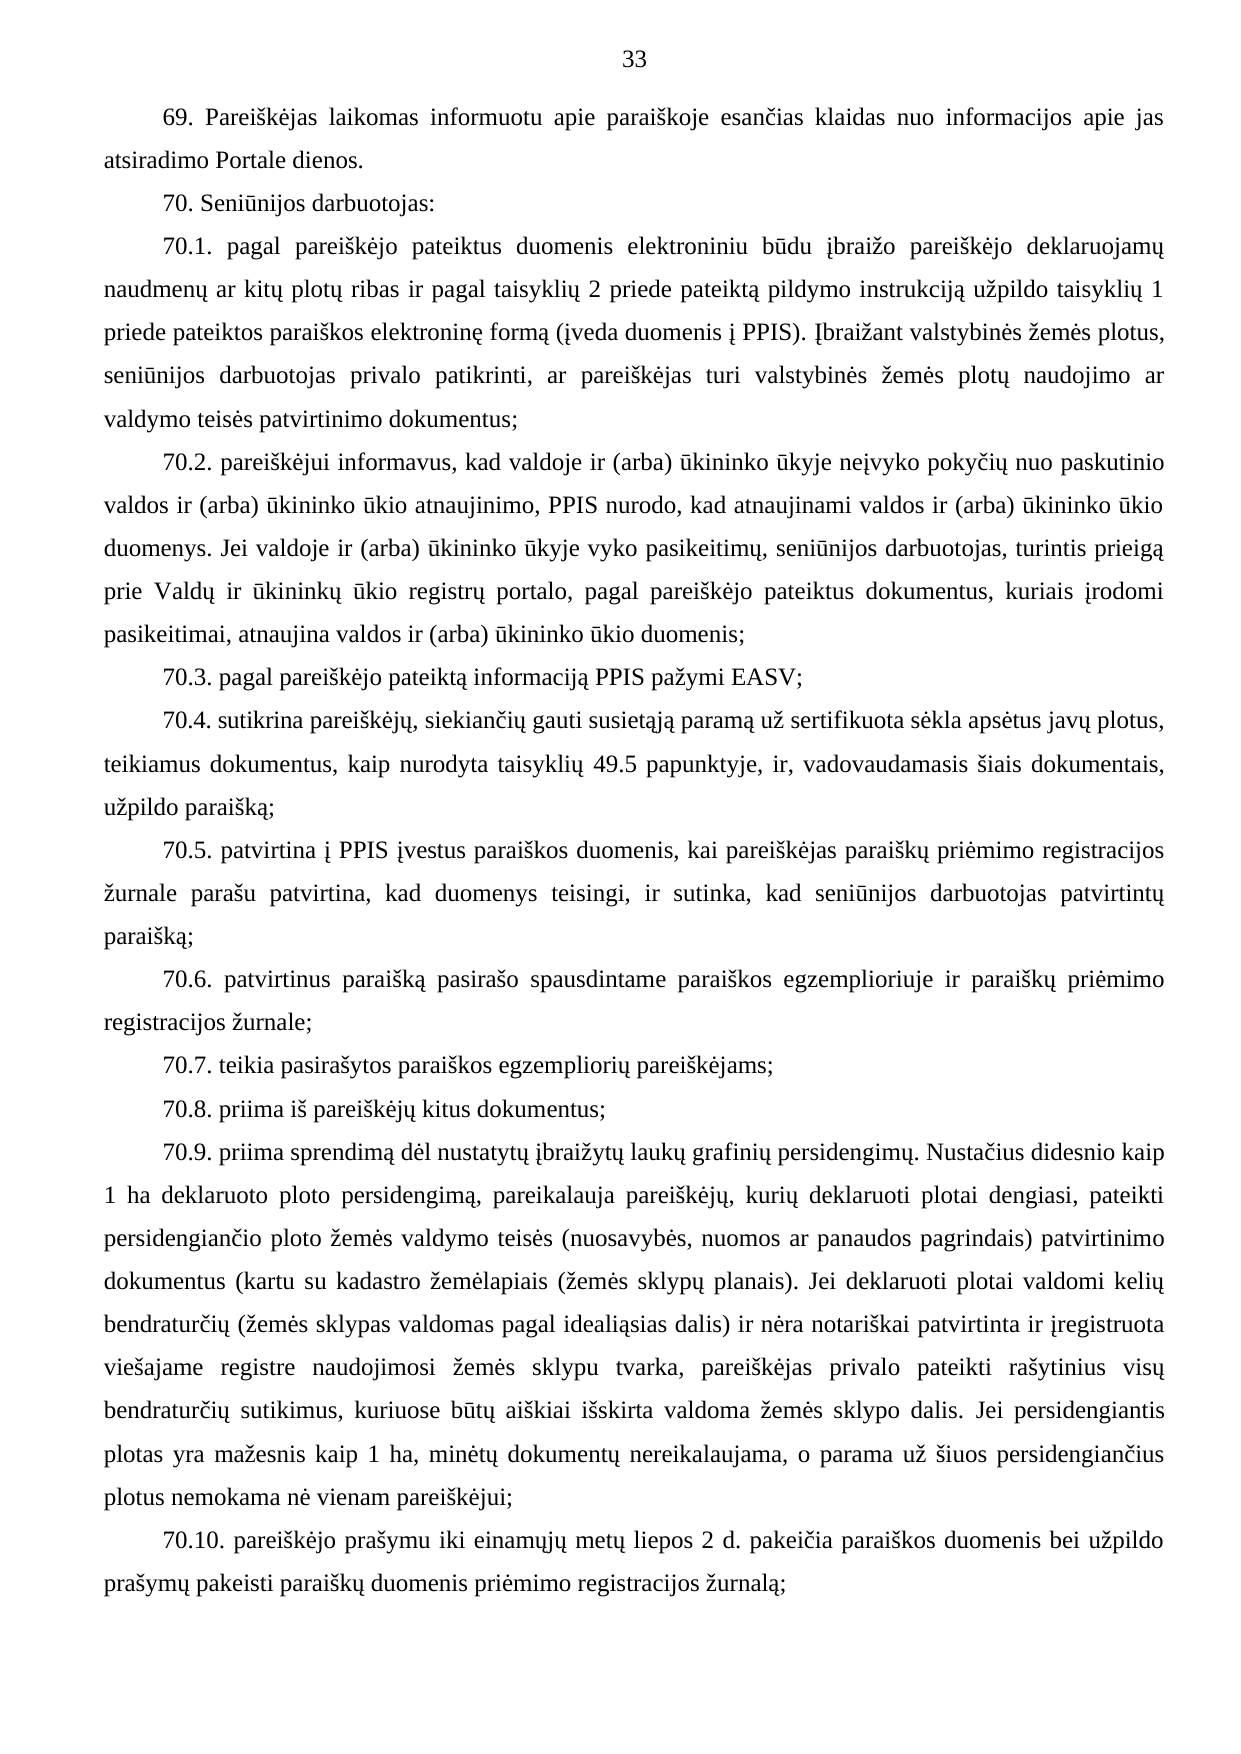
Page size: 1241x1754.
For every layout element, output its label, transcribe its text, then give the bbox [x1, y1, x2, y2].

text 70.3. pagal pareiškėjo pateiktą informaciją PPIS pažymi EASV; [103, 662, 1165, 691]
text 70.9. priima sprendimą dėl nustatytų įbraižytų laukų grafinių persidengimų. Nustačius didesnio kaip 1 ha deklaruoto ploto persidengimą, pareikalauja pareiškėjų, kurių deklaruoti plotai dengiasi, pateikti persidengiančio ploto žemės valdymo teisės (nuosavybės, nuomos ar panaudos pagrindais) patvirtinimo dokumentus (kartu su kadastro žemėlapiais (žemės sklypų planais). Jei deklaruoti plotai valdomi kelių bendraturčių (žemės sklypas valdomas pagal idealiąsias dalis) ir nėra notariškai patvirtinta ir įregistruota viešajame registre naudojimosi žemės sklypu tvarka, pareiškėjas privalo pateikti rašytinius visų bendraturčių sutikimus, kuriuose būtų aiškiai išskirta valdoma žemės sklypo dalis. Jei persidengiantis plotas yra mažesnis kaip 1 ha, minėtų dokumentų nereikalaujama, o parama už šiuos persidengiančius plotus nemokama nė vienam pareiškėjui; [103, 1137, 1165, 1511]
text 70.7. teikia pasirašytos paraiškos egzempliorių pareiškėjams; [103, 1051, 1165, 1079]
text 69. Pareiškėjas laikomas informuotu apie paraiškoje esančias klaidas nuo informacijos apie jas atsiradimo Portale dienos. [103, 102, 1165, 174]
text 70.5. patvirtina į PPIS įvestus paraiškos duomenis, kai pareiškėjas paraiškų priėmimo registracijos žurnale parašu patvirtina, kad duomenys teisingi, ir sutinka, kad seniūnijos darbuotojas patvirtintų paraišką; [103, 835, 1165, 950]
text 70.1. pagal pareiškėjo pateiktus duomenis elektroniniu būdu įbraižo pareiškėjo deklaruojamų naudmenų ar kitų plotų ribas ir pagal taisyklių 2 priede pateiktą pildymo instrukciją užpildo taisyklių 1 priede pateiktos paraiškos elektroninę formą (įveda duomenis į PPIS). Įbraižant valstybinės žemės plotus, seniūnijos darbuotojas privalo patikrinti, ar pareiškėjas turi valstybinės žemės plotų naudojimo ar valdymo teisės patvirtinimo dokumentus; [103, 231, 1165, 432]
text 70.10. pareiškėjo prašymu iki einamųjų metų liepos 2 d. pakeičia paraiškos duomenis bei užpildo prašymų pakeisti paraiškų duomenis priėmimo registracijos žurnalą; [103, 1525, 1165, 1597]
text 70. Seniūnijos darbuotojas: [103, 188, 1165, 217]
text 70.4. sutikrina pareiškėjų, siekiančių gauti susietąją paramą už sertifikuota sėkla apsėtus javų plotus, teikiamus dokumentus, kaip nurodyta taisyklių 49.5 papunktyje, ir, vadovaudamasis šiais dokumentais, užpildo paraišką; [103, 706, 1165, 821]
text 70.2. pareiškėjui informavus, kad valdoje ir (arba) ūkininko ūkyje neįvyko pokyčių nuo paskutinio valdos ir (arba) ūkininko ūkio atnaujinimo, PPIS nurodo, kad atnaujinami valdos ir (arba) ūkininko ūkio duomenys. Jei valdoje ir (arba) ūkininko ūkyje vyko pasikeitimų, seniūnijos darbuotojas, turintis prieigą prie Valdų ir ūkininkų ūkio registrų portalo, pagal pareiškėjo pateiktus dokumentus, kuriais įrodomi pasikeitimai, atnaujina valdos ir (arba) ūkininko ūkio duomenis; [103, 447, 1165, 648]
text 70.6. patvirtinus paraišką pasirašo spausdintame paraiškos egzemplioriuje ir paraiškų priėmimo registracijos žurnale; [103, 964, 1165, 1036]
text 70.8. priima iš pareiškėjų kitus dokumentus; [103, 1094, 1165, 1122]
